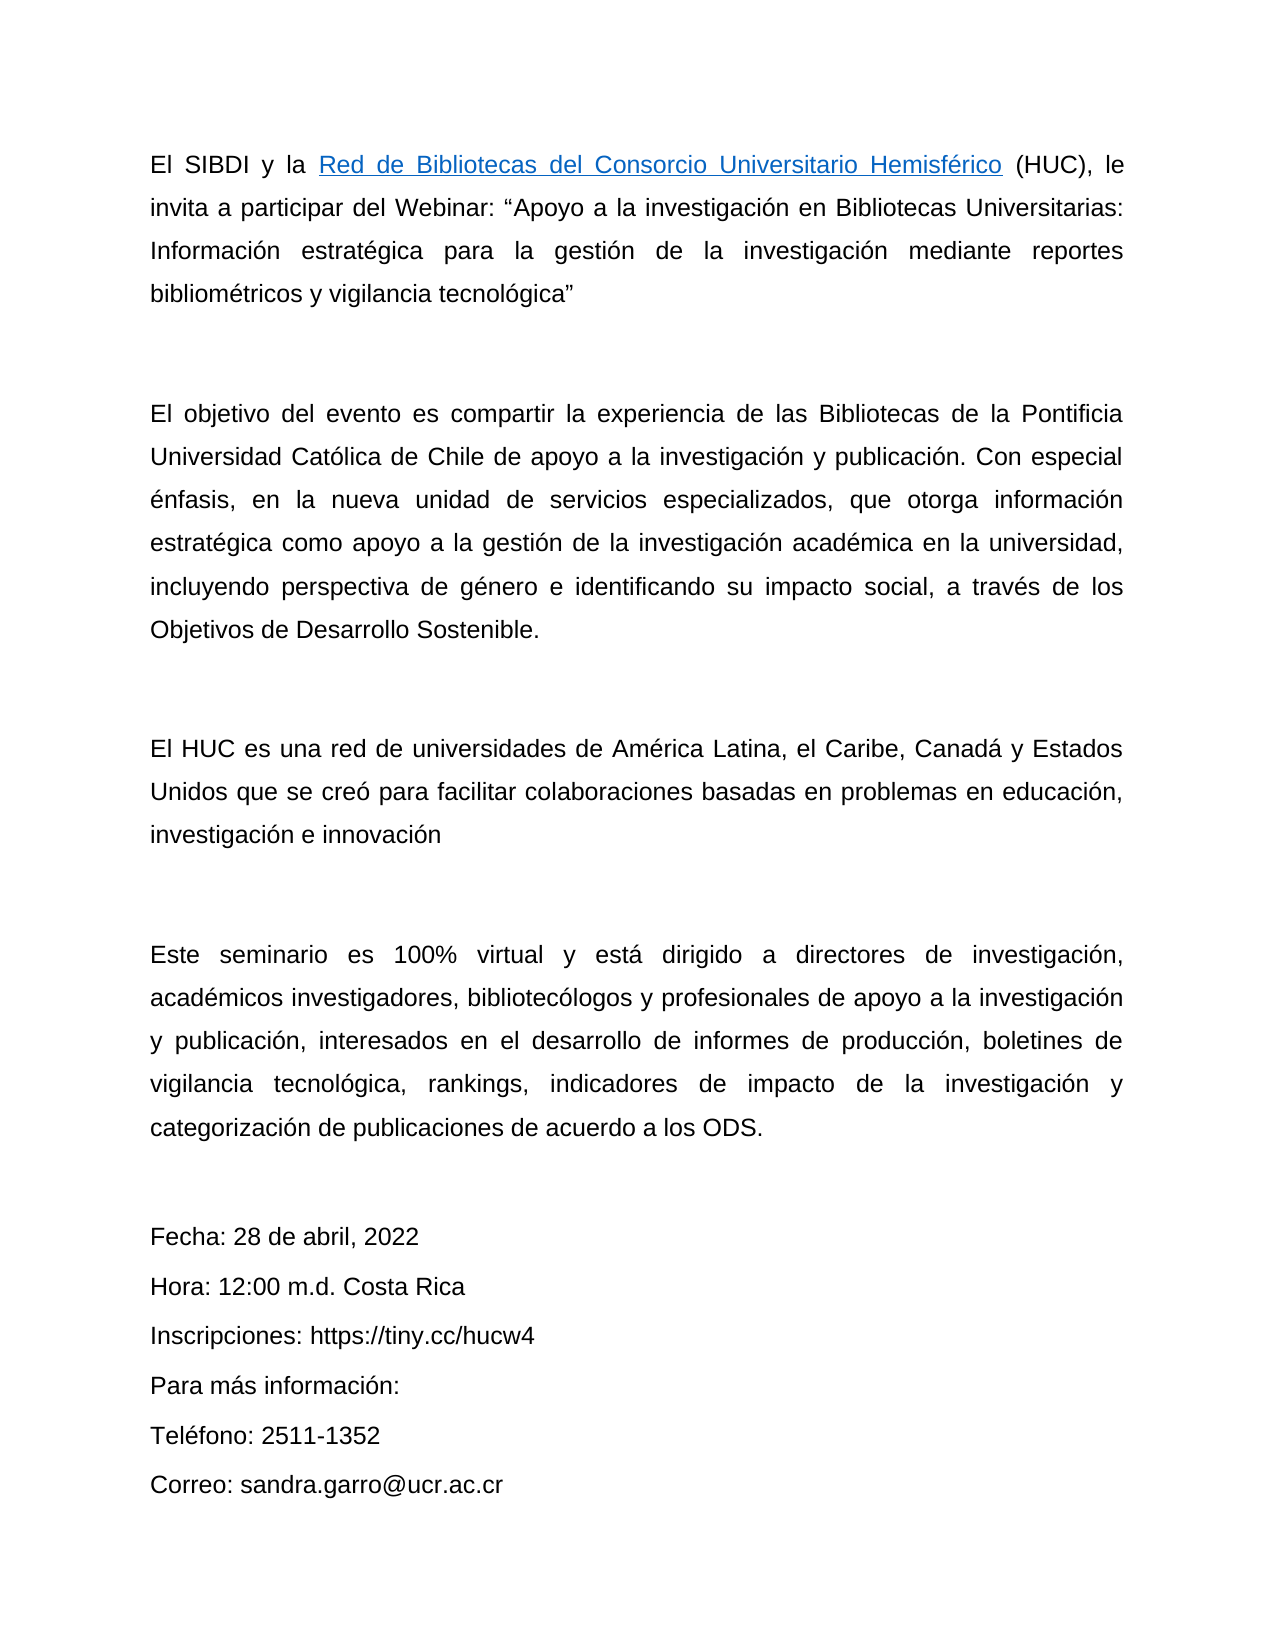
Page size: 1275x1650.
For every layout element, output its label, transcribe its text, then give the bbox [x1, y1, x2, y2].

text Hora: 12:00 m.d. Costa Rica [150, 1272, 1125, 1300]
text El HUC es una red de universidades de América Latina, el Caribe, Canadá y Estados Unidos que se creó para facilitar colaboraciones basadas en problemas en educación, investigación e innovación [150, 734, 1125, 849]
text Fecha: 28 de abril, 2022 [150, 1222, 1125, 1251]
text Este seminario es 100% virtual y está dirigido a directores de investigación, académicos investigadores, bibliotecólogos y profesionales de apoyo a la investigación y publicación, interesados en el desarrollo de informes de producción, boletines de vigilancia tecnológica, rankings, indicadores de impacto de la investigación y categorización de publicaciones de acuerdo a los ODS. [150, 940, 1125, 1141]
text Correo: sandra.garro@ucr.ac.cr [150, 1470, 1125, 1499]
text Inscripciones: https://tiny.cc/hucw4 [150, 1321, 1125, 1350]
text El SIBDI y la Red de Bibliotecas del Consorcio Universitario Hemisférico (HUC), le invita a participar del Webinar: “Apoyo a la investigación en Bibliotecas Universitarias: Información estratégica para la gestión de la investigación mediante reportes bibliométricos y vigilancia tecnológica” [150, 150, 1125, 308]
text Teléfono: 2511-1352 [150, 1421, 1125, 1449]
text Para más información: [150, 1371, 1125, 1400]
text El objetivo del evento es compartir la experiencia de las Bibliotecas de la Pontificia Universidad Católica de Chile de apoyo a la investigación y publicación. Con especial énfasis, en la nueva unidad de servicios especializados, que otorga información estratégica como apoyo a la gestión de la investigación académica en la universidad, incluyendo perspectiva de género e identificando su impacto social, a través de los Objetivos de Desarrollo Sostenible. [150, 399, 1125, 643]
